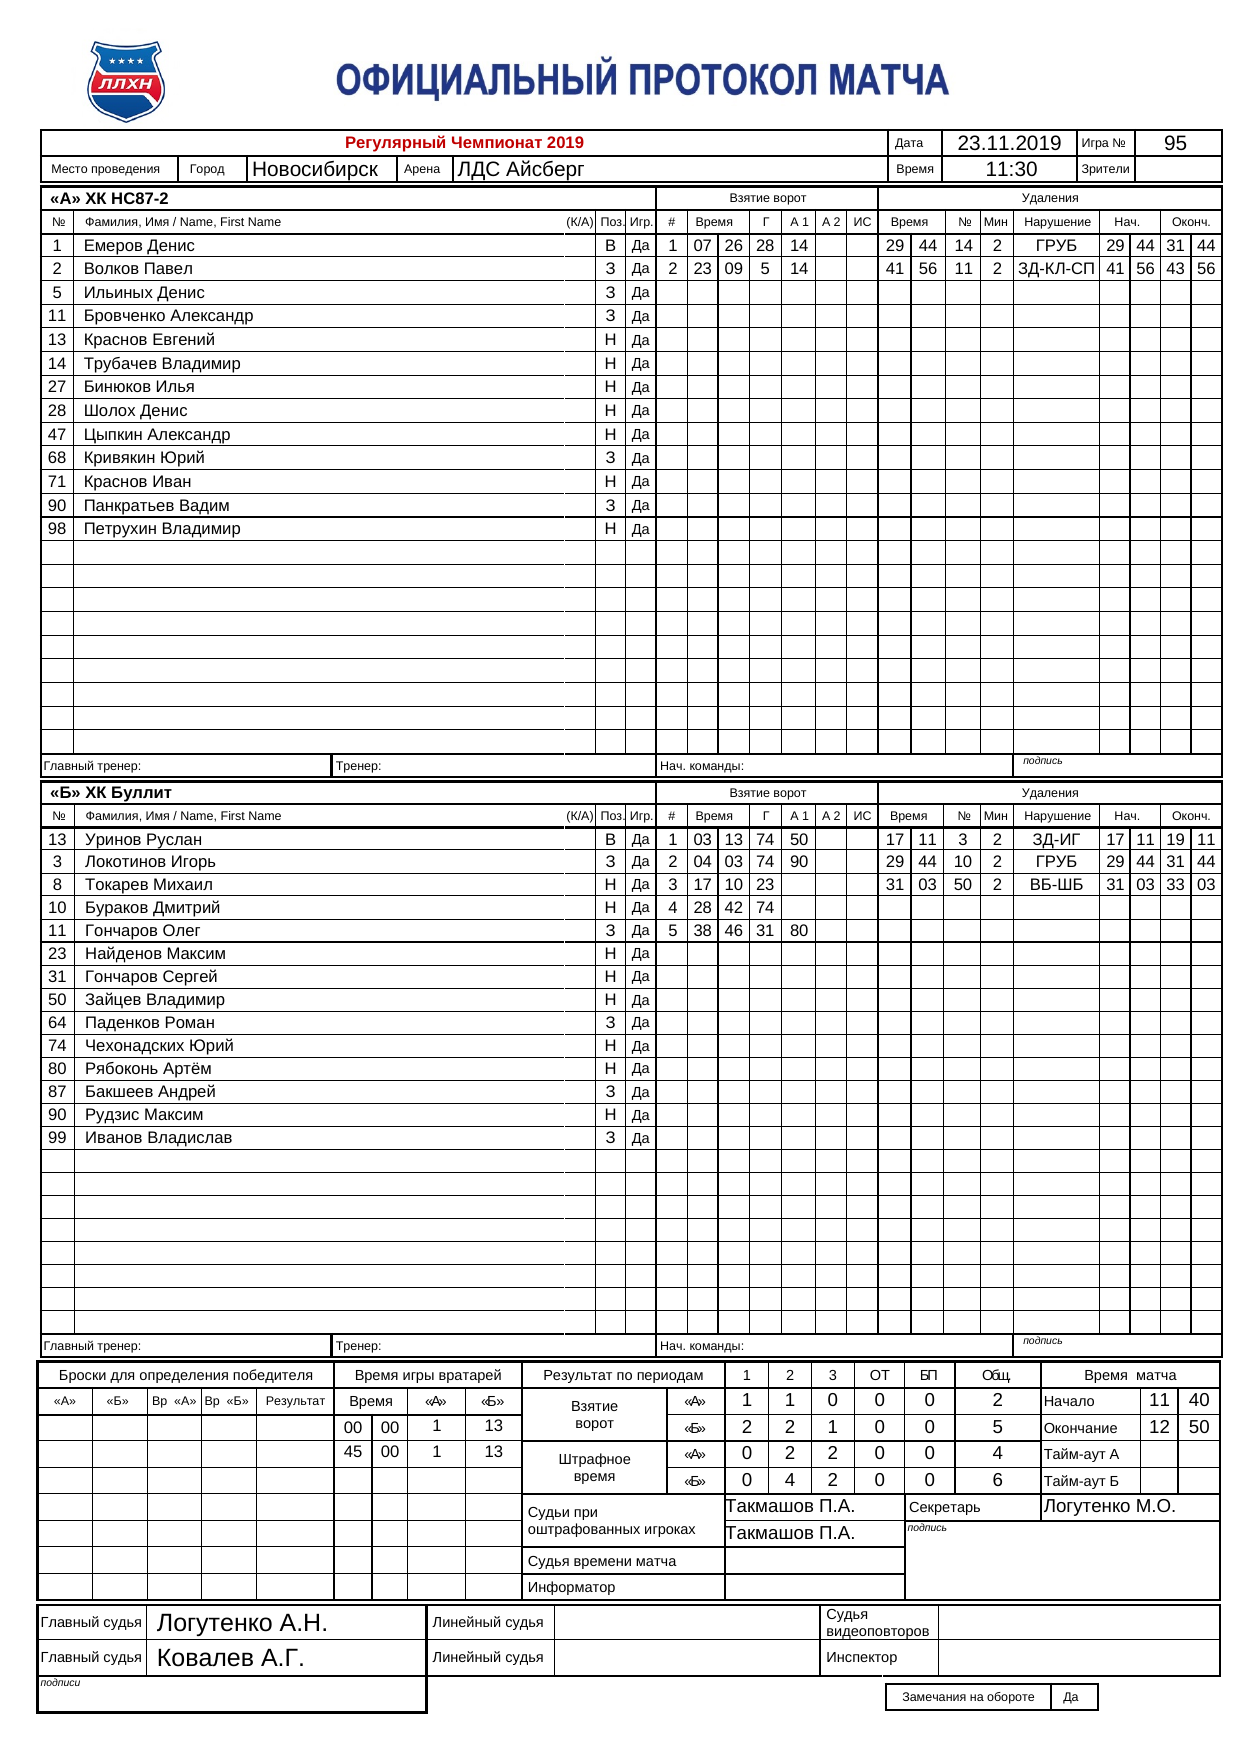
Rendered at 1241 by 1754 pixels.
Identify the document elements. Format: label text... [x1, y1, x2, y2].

table_cell 09 [719, 257, 749, 280]
table_cell [1014, 943, 1099, 964]
table_cell [688, 707, 717, 729]
table_cell [1161, 989, 1190, 1011]
table_cell [1161, 896, 1190, 918]
table_cell [596, 730, 625, 753]
table_cell [912, 1196, 943, 1218]
table_cell [1131, 966, 1160, 987]
table_cell [1192, 896, 1221, 918]
table_cell [1100, 659, 1129, 682]
table_cell [750, 1058, 781, 1079]
table_cell 03 [688, 829, 717, 849]
table_cell [816, 966, 846, 987]
table_cell [847, 636, 877, 658]
table_cell [42, 1242, 74, 1264]
table_cell [879, 305, 910, 327]
table_cell [750, 281, 781, 303]
table_cell [657, 1219, 687, 1241]
table_cell [847, 1035, 877, 1057]
table_cell Да [626, 305, 655, 327]
table_cell 41 [879, 257, 910, 280]
table_cell [981, 966, 1013, 987]
table_cell [555, 1640, 819, 1675]
table_cell 29 [1100, 850, 1129, 872]
table_cell [1192, 541, 1221, 564]
table_cell [1100, 943, 1129, 964]
table_cell [816, 1104, 846, 1126]
table_cell [1100, 565, 1129, 587]
table_cell [657, 588, 687, 611]
table_cell [879, 920, 910, 941]
table_cell 11 [42, 305, 73, 327]
table_cell [879, 1081, 910, 1103]
table_cell [981, 1173, 1013, 1195]
table_cell [719, 659, 749, 682]
table_cell Н [596, 874, 625, 895]
table_cell 74 [750, 850, 781, 872]
table_cell № [944, 805, 980, 826]
table_cell [782, 376, 815, 398]
table_cell Да [626, 896, 655, 918]
table_cell [944, 1104, 980, 1126]
table_cell 11:30 [943, 157, 1076, 181]
table_cell [596, 588, 625, 611]
table_cell [688, 989, 717, 1011]
table_cell [912, 989, 943, 1011]
table_cell [1131, 1150, 1160, 1172]
table_cell [1192, 1173, 1221, 1195]
table_cell [74, 683, 564, 706]
table_cell [847, 829, 877, 849]
table_cell [912, 399, 945, 422]
table_cell [1192, 1196, 1221, 1218]
table_cell 14 [782, 235, 815, 256]
table_cell [373, 1468, 407, 1493]
table_cell Да [626, 874, 655, 895]
table_cell [750, 683, 781, 706]
table_cell [816, 588, 846, 611]
table_cell [816, 829, 846, 849]
table_cell 11 [1131, 829, 1160, 849]
table_cell [1014, 1035, 1099, 1057]
table_cell [565, 1081, 595, 1103]
table_cell З [596, 494, 625, 516]
table_cell [912, 966, 943, 987]
table_cell [816, 494, 846, 516]
table_cell 4 [769, 1468, 811, 1493]
table_cell [1100, 1104, 1129, 1126]
table_cell Бураков Дмитрий [75, 896, 564, 918]
table_cell [688, 281, 717, 303]
table_header Да [1052, 1685, 1097, 1709]
table_cell 44 [1131, 235, 1160, 256]
table_cell [750, 1288, 781, 1310]
table_cell [946, 565, 980, 587]
table_cell Гончаров Сергей [75, 966, 564, 987]
table_cell 19 [1161, 829, 1190, 849]
table_cell [688, 1012, 717, 1033]
table_cell [1014, 636, 1099, 658]
table_cell [1131, 612, 1160, 634]
table_cell [657, 943, 687, 964]
table_cell [596, 1219, 625, 1241]
table_cell [657, 1242, 687, 1264]
table_cell [626, 1311, 655, 1333]
table_cell [565, 989, 595, 1011]
table_cell «А» [39, 1389, 92, 1413]
table_cell [750, 352, 781, 374]
table_cell [148, 1416, 201, 1440]
table_cell [816, 989, 846, 1011]
table_cell [1014, 1311, 1099, 1333]
table_cell [1100, 1219, 1129, 1241]
table_cell [1192, 612, 1221, 634]
table_cell (К/А) [565, 805, 595, 826]
table_cell [944, 966, 980, 987]
table_cell [93, 1416, 147, 1440]
table_cell [1131, 1012, 1160, 1033]
table_cell [944, 1081, 980, 1103]
table_cell Да [626, 1012, 655, 1033]
table_cell [148, 1441, 201, 1467]
table_cell [1100, 1265, 1129, 1287]
table_cell [944, 1012, 980, 1033]
table_cell Волков Павел [74, 257, 564, 280]
table_cell 0 [855, 1468, 904, 1493]
table_cell [93, 1547, 147, 1573]
table_cell [782, 1219, 815, 1241]
table_cell 44 [1131, 850, 1160, 872]
table_cell [565, 376, 595, 398]
table_cell [565, 874, 595, 895]
table_cell [946, 518, 980, 540]
table_cell [688, 636, 717, 658]
table_cell [335, 1574, 371, 1599]
table_cell [1131, 1081, 1160, 1103]
table_cell Поз. [596, 211, 625, 233]
table_cell [626, 707, 655, 729]
table_cell [657, 541, 687, 564]
table_cell [816, 730, 846, 753]
table_cell [565, 281, 595, 303]
table_cell Время [688, 211, 749, 233]
table_cell [1161, 1058, 1190, 1079]
table_cell [626, 1150, 655, 1172]
table_cell Время [879, 211, 945, 233]
table_cell [1192, 920, 1221, 941]
table_cell [1014, 446, 1099, 469]
table_cell [1100, 399, 1129, 422]
table_cell 04 [688, 850, 717, 872]
table_cell 03 [1131, 874, 1160, 895]
table_cell «Б» [668, 1468, 724, 1493]
table_cell [912, 1173, 943, 1195]
table_cell [1161, 1035, 1190, 1057]
table_cell [688, 1219, 717, 1241]
table_cell 10 [719, 874, 749, 895]
table_cell 0 [905, 1389, 954, 1413]
table_cell 1 [812, 1415, 854, 1440]
table_cell [1014, 305, 1099, 327]
table_cell [565, 943, 595, 964]
table_cell Паденков Роман [75, 1012, 564, 1033]
table_cell [782, 1104, 815, 1126]
table_cell [1014, 494, 1099, 516]
table_cell 2 [981, 235, 1013, 256]
table_cell [565, 1127, 595, 1149]
table_cell 14 [946, 235, 980, 256]
table_cell 0 [855, 1442, 904, 1467]
table_cell Да [626, 399, 655, 422]
table_cell [816, 257, 846, 280]
table_cell Да [626, 352, 655, 374]
table_cell [565, 707, 595, 729]
table_cell [782, 565, 815, 587]
table_cell [657, 966, 687, 987]
table_cell [719, 470, 749, 493]
table_cell [816, 1219, 846, 1241]
table_cell [1100, 494, 1129, 516]
table_cell [565, 1288, 595, 1310]
table_cell [1100, 612, 1129, 634]
table_cell [782, 636, 815, 658]
table_cell Фамилия, Имя / Name, First Name [74, 211, 565, 233]
table_cell [912, 305, 945, 327]
table_cell [944, 1242, 980, 1264]
table_cell [1192, 966, 1221, 987]
table_cell [1131, 470, 1160, 493]
table_cell [946, 494, 980, 516]
table_cell [981, 1311, 1013, 1333]
table_cell [782, 896, 815, 918]
table_cell [946, 399, 980, 422]
table_cell [148, 1494, 201, 1520]
table_cell 29 [879, 235, 910, 256]
table_cell [1014, 352, 1099, 374]
table_cell Результат [257, 1389, 333, 1413]
table_cell [981, 612, 1013, 634]
table_cell [596, 1196, 625, 1218]
table_cell [565, 235, 595, 256]
table_cell [879, 352, 910, 374]
table_cell [1131, 1196, 1160, 1218]
table_cell [1131, 1058, 1160, 1079]
table_cell [42, 1311, 74, 1333]
table_cell [39, 1416, 92, 1440]
table_cell [912, 896, 943, 918]
table_cell [816, 1035, 846, 1057]
table_cell [879, 423, 910, 445]
table_cell 13 [42, 328, 73, 351]
table_cell [257, 1574, 333, 1599]
table_cell 31 [879, 874, 910, 895]
table_cell [981, 730, 1013, 753]
table_cell Место проведения [42, 157, 177, 181]
table_cell [39, 1574, 92, 1599]
table_cell Кривякин Юрий [74, 446, 564, 469]
table_cell [879, 588, 910, 611]
table_cell Время [889, 157, 941, 181]
table_cell [912, 494, 945, 516]
table_cell [466, 1494, 521, 1520]
table_cell [688, 1150, 717, 1172]
table_cell Арена [398, 157, 452, 181]
table_cell [1192, 636, 1221, 658]
table_cell 43 [1161, 257, 1190, 280]
table_cell Н [596, 518, 625, 540]
table_cell [1161, 707, 1190, 729]
table_cell [1131, 1104, 1160, 1126]
table_cell 1 [726, 1389, 768, 1413]
table_cell [626, 1219, 655, 1241]
table_cell [1192, 352, 1221, 374]
table_cell [1161, 683, 1190, 706]
table_cell [879, 1104, 910, 1126]
table_cell 11 [1192, 829, 1221, 849]
table_cell 23 [688, 257, 717, 280]
table_cell [981, 1104, 1013, 1126]
table_cell Краснов Евгений [74, 328, 564, 351]
table_cell [847, 1012, 877, 1033]
table_cell [912, 636, 945, 658]
table_cell [944, 896, 980, 918]
table_cell Цыпкин Александр [74, 423, 564, 445]
table_cell [816, 612, 846, 634]
table_cell [946, 659, 980, 682]
table_cell [912, 518, 945, 540]
table_cell [657, 612, 687, 634]
table_cell [565, 612, 595, 634]
table_cell [39, 1441, 92, 1467]
table_cell [750, 399, 781, 422]
table_cell [719, 541, 749, 564]
table_cell [466, 1574, 521, 1599]
table_cell [1131, 518, 1160, 540]
table_cell [565, 1265, 595, 1287]
table_cell [1161, 376, 1190, 398]
table_cell [596, 683, 625, 706]
table_cell [879, 1265, 910, 1287]
table_cell № [946, 211, 980, 233]
table_cell 28 [750, 235, 781, 256]
table_cell [847, 446, 877, 469]
table_cell [719, 328, 749, 351]
table_cell [847, 730, 877, 753]
table_cell [1192, 1150, 1221, 1172]
table_cell [565, 1173, 595, 1195]
table_cell [1014, 518, 1099, 540]
table_cell [750, 328, 781, 351]
table_cell [565, 636, 595, 658]
table_cell «Б» [93, 1389, 147, 1413]
table_cell [750, 565, 781, 587]
table_cell 2 [726, 1415, 768, 1440]
table_cell Нач. команды: [657, 755, 1012, 776]
table_cell [944, 943, 980, 964]
table_cell [1100, 1035, 1129, 1057]
table_cell [657, 1104, 687, 1126]
table_cell [148, 1521, 201, 1546]
table_cell Судья видеоповторов [821, 1606, 938, 1639]
table_cell [596, 612, 625, 634]
table_cell [946, 328, 980, 351]
table_cell [946, 305, 980, 327]
table_cell [1192, 730, 1221, 753]
table_cell [565, 896, 595, 918]
table_cell [1099, 1682, 1220, 1711]
table_cell [75, 1173, 564, 1195]
table_cell 99 [42, 1127, 74, 1149]
table_cell [626, 683, 655, 706]
table_cell 1 [657, 829, 687, 849]
table_cell [565, 1219, 595, 1241]
table_header 2 [769, 1363, 811, 1387]
table_cell [782, 683, 815, 706]
table_cell В [596, 829, 625, 849]
table_cell [719, 518, 749, 540]
table_cell [750, 1104, 781, 1126]
table_cell 38 [688, 920, 717, 941]
table_cell [688, 1242, 717, 1264]
table_cell [912, 470, 945, 493]
table_cell [565, 565, 595, 587]
table_cell 2 [657, 257, 687, 280]
table_cell [939, 1606, 1219, 1639]
table_cell [657, 1150, 687, 1172]
table_cell [782, 588, 815, 611]
table_cell Вр «Б» [202, 1389, 256, 1413]
table_cell [1131, 683, 1160, 706]
table_cell [1192, 328, 1221, 351]
table_cell [1131, 1219, 1160, 1241]
table_cell [74, 659, 564, 682]
table_cell [75, 1196, 564, 1218]
table_cell [981, 423, 1013, 445]
table_cell [596, 1288, 625, 1310]
table_cell 56 [1192, 257, 1221, 280]
table_cell [596, 1265, 625, 1287]
table_cell Тренер: [333, 1335, 655, 1356]
table_cell 2 [981, 850, 1013, 872]
table_cell [719, 281, 749, 303]
table_cell [847, 1219, 877, 1241]
table_cell [1131, 943, 1160, 964]
table_cell [93, 1441, 147, 1467]
table_cell 1 [42, 235, 73, 256]
table_cell [847, 920, 877, 941]
table_cell [750, 1219, 781, 1241]
table_cell 03 [719, 850, 749, 872]
table_cell [75, 1150, 564, 1172]
table_cell [1131, 636, 1160, 658]
table_header 23.11.2019 [943, 131, 1076, 155]
table_cell [1192, 1242, 1221, 1264]
table_cell 87 [42, 1081, 74, 1103]
table_cell [1161, 612, 1190, 634]
table_cell Главный судья [39, 1606, 146, 1639]
table_cell 00 [373, 1416, 407, 1440]
table_cell ГРУБ [1014, 850, 1099, 872]
table_cell [202, 1574, 256, 1599]
table_cell [1014, 588, 1099, 611]
table_cell Н [596, 470, 625, 493]
table_cell [981, 494, 1013, 516]
table_cell [750, 1265, 781, 1287]
table_cell [657, 376, 687, 398]
table_cell [719, 376, 749, 398]
table_cell [782, 1058, 815, 1079]
table_cell [1161, 281, 1190, 303]
table_cell [782, 494, 815, 516]
table_cell [626, 588, 655, 611]
table_cell 74 [42, 1035, 74, 1057]
table_cell [1131, 565, 1160, 587]
table_cell [148, 1574, 201, 1599]
table_cell [1161, 966, 1190, 987]
table_cell [912, 943, 943, 964]
table_cell [565, 1196, 595, 1218]
table_cell Судьи при оштрафованных игроках [523, 1495, 724, 1546]
table_cell [1014, 920, 1099, 941]
table_cell Город [179, 157, 246, 181]
table_cell Логутенко М.О. [1042, 1495, 1219, 1520]
table_cell Да [626, 943, 655, 964]
table_cell [816, 1311, 846, 1333]
table_cell [657, 399, 687, 422]
table_cell [596, 659, 625, 682]
table_cell [879, 470, 910, 493]
table_cell [1100, 920, 1129, 941]
table_cell [946, 683, 980, 706]
table_cell [688, 565, 717, 587]
table_cell [981, 896, 1013, 918]
table_cell [782, 1288, 815, 1310]
table_header Удаления [879, 783, 1221, 803]
table_cell [1014, 1265, 1099, 1287]
table_cell [782, 707, 815, 729]
table_cell [42, 1265, 74, 1287]
table_cell [688, 683, 717, 706]
table_cell [688, 376, 717, 398]
table_cell [688, 328, 717, 351]
table_cell [688, 518, 717, 540]
table_cell [42, 565, 73, 587]
table_cell [74, 612, 564, 634]
table_cell [1161, 1012, 1190, 1033]
table_cell [981, 446, 1013, 469]
table_cell [750, 1173, 781, 1195]
table_cell [565, 1012, 595, 1033]
table_header Замечания на обороте [887, 1685, 1050, 1709]
table_cell [981, 1150, 1013, 1172]
table_cell Да [626, 829, 655, 849]
table_cell 0 [726, 1468, 768, 1493]
table_cell [782, 1311, 815, 1333]
table_cell 98 [42, 518, 73, 540]
table_cell 5 [750, 257, 781, 280]
table_cell [981, 659, 1013, 682]
table_cell [1161, 1288, 1190, 1310]
table_cell [1131, 399, 1160, 422]
table_cell Н [596, 966, 625, 987]
table_cell [816, 352, 846, 374]
table_cell Да [626, 376, 655, 398]
table_cell [257, 1441, 333, 1467]
table_cell [1161, 730, 1190, 753]
table_cell 23 [750, 874, 781, 895]
table_cell [1131, 588, 1160, 611]
table_cell [1192, 943, 1221, 964]
table_cell [565, 1035, 595, 1057]
table_cell 31 [750, 920, 781, 941]
table_cell [912, 1081, 943, 1103]
table_cell [847, 612, 877, 634]
table_cell [565, 1104, 595, 1126]
table_cell Найденов Максим [75, 943, 564, 964]
table_cell [1014, 1127, 1099, 1149]
table_cell [1100, 1242, 1129, 1264]
table_cell 40 [1179, 1389, 1219, 1413]
table_cell [565, 829, 595, 849]
table_cell [847, 565, 877, 587]
table_cell 13 [42, 829, 74, 849]
table_cell № [42, 211, 73, 233]
table_cell Нач. [1100, 805, 1160, 826]
table_cell [1100, 1012, 1129, 1033]
table_cell подпись [1014, 755, 1221, 776]
table_cell [626, 1265, 655, 1287]
table_cell 2 [981, 829, 1013, 849]
table_cell ВБ-ШБ [1014, 874, 1099, 895]
table_cell [373, 1574, 407, 1599]
table_cell [1100, 1173, 1129, 1195]
table_cell [202, 1416, 256, 1440]
table_cell подпись [906, 1522, 1219, 1599]
table_cell [657, 281, 687, 303]
table_cell [912, 423, 945, 445]
table_cell [1192, 376, 1221, 398]
table_cell [1014, 707, 1099, 729]
table_cell [782, 281, 815, 303]
table_cell 03 [1192, 874, 1221, 895]
table_cell 1 [657, 235, 687, 256]
table_cell [879, 399, 910, 422]
table_cell [816, 659, 846, 682]
table_cell Да [626, 1127, 655, 1149]
table_cell [912, 659, 945, 682]
table_cell 64 [42, 1012, 74, 1033]
table_cell [782, 1265, 815, 1287]
table_cell [1161, 1196, 1190, 1218]
table_header «Б» ХК Буллит [42, 783, 655, 803]
table_cell [688, 1288, 717, 1310]
table_cell З [596, 920, 625, 941]
table_cell [1161, 1127, 1190, 1149]
table_cell Начало [1042, 1389, 1140, 1413]
table_cell [879, 659, 910, 682]
table_cell [74, 730, 564, 753]
table_cell Тайм-аут Б [1042, 1468, 1140, 1493]
table_cell 26 [719, 235, 749, 256]
table_cell [42, 1150, 74, 1172]
table_cell [912, 1104, 943, 1126]
table_cell Тайм-аут А [1042, 1441, 1140, 1467]
table_cell [1192, 659, 1221, 682]
table_cell [847, 281, 877, 303]
table_cell [847, 328, 877, 351]
table_cell [816, 1058, 846, 1079]
table_cell № [42, 805, 74, 826]
table_cell [944, 1288, 980, 1310]
table_cell [816, 399, 846, 422]
table_cell [1192, 1035, 1221, 1057]
table_cell [847, 707, 877, 729]
table_cell [1100, 1196, 1129, 1218]
table_cell [466, 1468, 521, 1493]
table_cell [1100, 1058, 1129, 1079]
table_cell А 1 [782, 211, 815, 233]
table_cell [39, 1547, 92, 1573]
table_cell [202, 1468, 256, 1493]
table_cell [847, 541, 877, 564]
table_cell [626, 659, 655, 682]
table_cell 0 [905, 1442, 954, 1467]
table_header 1 [726, 1363, 768, 1387]
table_cell Окончание [1042, 1415, 1140, 1440]
table_cell [565, 683, 595, 706]
table_cell [657, 352, 687, 374]
table_cell [565, 588, 595, 611]
table_cell [981, 518, 1013, 540]
table_cell [946, 730, 980, 753]
table_header БП [905, 1363, 954, 1387]
table_cell [1131, 281, 1160, 303]
table_cell [1100, 423, 1129, 445]
table_header Взятие ворот [657, 783, 877, 803]
table_cell 11 [946, 257, 980, 280]
table_cell [750, 966, 781, 987]
table_cell [565, 1150, 595, 1172]
table_cell Панкратьев Вадим [74, 494, 564, 516]
table_cell [1100, 989, 1129, 1011]
table_cell Время [335, 1389, 407, 1413]
table_cell [816, 920, 846, 941]
table_cell [750, 989, 781, 1011]
table_cell [912, 1219, 943, 1241]
table_cell 29 [1100, 235, 1129, 256]
table_cell [750, 730, 781, 753]
table_cell [39, 1494, 92, 1520]
table_cell [335, 1468, 371, 1493]
table_cell А 1 [782, 805, 815, 826]
table_cell [1161, 1173, 1190, 1195]
table_cell [816, 1081, 846, 1103]
table_cell [782, 446, 815, 469]
table_cell [1161, 1104, 1190, 1126]
table_cell [782, 399, 815, 422]
table_cell [1161, 541, 1190, 564]
table_cell «Б» [668, 1415, 724, 1440]
table_cell 44 [1192, 850, 1221, 872]
table_cell [719, 1127, 749, 1149]
table_cell Н [596, 352, 625, 374]
table_cell [335, 1547, 371, 1573]
table_cell А 2 [816, 211, 846, 233]
table_cell [750, 541, 781, 564]
table_cell [626, 1173, 655, 1195]
table_cell [719, 423, 749, 445]
table_cell [750, 446, 781, 469]
table_cell [981, 1219, 1013, 1241]
table_cell [981, 943, 1013, 964]
table_cell [981, 1196, 1013, 1218]
table_cell [1014, 565, 1099, 587]
table_cell Вр «А» [148, 1389, 201, 1413]
table_cell [912, 1035, 943, 1057]
table_cell [981, 683, 1013, 706]
table_cell [847, 518, 877, 540]
table_cell 90 [42, 494, 73, 516]
table_cell Н [596, 1035, 625, 1057]
table_cell Н [596, 989, 625, 1011]
table_cell [879, 565, 910, 587]
table_cell [1100, 1311, 1129, 1333]
table_cell [879, 1242, 910, 1264]
table_cell Да [626, 494, 655, 516]
table_cell [981, 1058, 1013, 1079]
table_cell «А» [668, 1389, 724, 1413]
table_cell Н [596, 1058, 625, 1079]
table_header Общ. [956, 1363, 1040, 1387]
table_cell [719, 1196, 749, 1218]
table_cell Чехонадских Юрий [75, 1035, 564, 1057]
table_cell [657, 1081, 687, 1103]
table_cell [688, 1127, 717, 1149]
table_cell [816, 874, 846, 895]
table_cell [750, 494, 781, 516]
table_cell [565, 470, 595, 493]
table_cell [816, 518, 846, 540]
table_cell [657, 305, 687, 327]
table_cell [719, 730, 749, 753]
table_cell Токарев Михаил [75, 874, 564, 895]
table_cell [879, 730, 910, 753]
table_cell [657, 683, 687, 706]
table_cell [688, 1196, 717, 1218]
table_cell [202, 1441, 256, 1467]
table_cell [74, 588, 564, 611]
table_cell [782, 966, 815, 987]
table_cell [428, 1677, 882, 1711]
table_cell [782, 518, 815, 540]
table_cell [1141, 1468, 1177, 1493]
table_cell [1192, 683, 1221, 706]
table_cell «Б » [466, 1389, 521, 1413]
table_cell 44 [1192, 235, 1221, 256]
table_cell 31 [42, 966, 74, 987]
table_cell Взятие ворот [523, 1389, 666, 1440]
table_cell [782, 943, 815, 964]
table_cell Новосибирск [248, 157, 396, 181]
table_cell [879, 1196, 910, 1218]
table_cell Информатор [523, 1575, 724, 1599]
table_cell 11 [912, 829, 943, 849]
table_cell [847, 1196, 877, 1218]
table_cell [782, 305, 815, 327]
table_cell Мин [981, 211, 1013, 233]
table_cell Зайцев Владимир [75, 989, 564, 1011]
table_cell [1192, 1265, 1221, 1287]
table_cell [946, 446, 980, 469]
table_cell [847, 423, 877, 445]
table_cell [912, 683, 945, 706]
table_cell [847, 659, 877, 682]
table_cell Да [626, 257, 655, 280]
table_cell [847, 1265, 877, 1287]
table_cell [688, 966, 717, 987]
table_cell [42, 1288, 74, 1310]
table_cell [1014, 1104, 1099, 1126]
table_cell [719, 966, 749, 987]
table_cell [879, 1150, 910, 1172]
table_cell [74, 707, 564, 729]
table_cell [944, 1058, 980, 1079]
table_cell [719, 446, 749, 469]
table_cell З [596, 1012, 625, 1033]
table_cell [847, 235, 877, 256]
table_cell [565, 730, 595, 753]
table_cell подпись [1014, 1335, 1221, 1356]
table_cell Тренер: [333, 755, 655, 776]
table_cell [912, 541, 945, 564]
table_cell Гончаров Олег [75, 920, 564, 941]
table_cell [816, 328, 846, 351]
table_cell [42, 1196, 74, 1218]
table_cell 31 [1161, 235, 1190, 256]
table_cell [42, 636, 73, 658]
table_cell [719, 1242, 749, 1264]
table_cell [1161, 920, 1190, 941]
table_cell [816, 1265, 846, 1287]
table_cell [981, 1035, 1013, 1057]
table_cell [847, 1173, 877, 1195]
table_cell Инспектор [821, 1640, 938, 1675]
table_cell [944, 1173, 980, 1195]
table_cell [257, 1494, 333, 1520]
table_header 95 [1136, 131, 1221, 155]
table_cell [1192, 1012, 1221, 1033]
table_cell [596, 1150, 625, 1172]
table_cell [782, 541, 815, 564]
table_cell [719, 352, 749, 374]
table_cell [1131, 989, 1160, 1011]
table_cell [1100, 281, 1129, 303]
table_cell [1014, 1173, 1099, 1195]
table_cell [1100, 1081, 1129, 1103]
table_cell [1014, 1150, 1099, 1172]
table_cell [750, 1242, 781, 1264]
table_cell [879, 328, 910, 351]
table_cell [981, 281, 1013, 303]
table_cell 50 [1179, 1415, 1219, 1440]
table_cell [816, 1242, 846, 1264]
table_cell Нач. команды: [657, 1335, 1012, 1356]
table_cell [1100, 1127, 1129, 1149]
table_cell [944, 920, 980, 941]
table_cell [688, 730, 717, 753]
table_cell [750, 1035, 781, 1057]
table_cell [912, 565, 945, 587]
table_cell [408, 1521, 465, 1546]
table_cell [1014, 399, 1099, 422]
table_cell [1014, 470, 1099, 493]
table_cell [1014, 1012, 1099, 1033]
table_cell 2 [812, 1442, 854, 1467]
table_cell [1014, 612, 1099, 634]
table_cell Зрители [1078, 157, 1134, 181]
table_cell [879, 1288, 910, 1310]
table_cell 2 [956, 1389, 1040, 1413]
table_cell [750, 1127, 781, 1149]
table_cell [75, 1219, 564, 1241]
table_cell [1100, 518, 1129, 540]
table_cell [981, 541, 1013, 564]
table_cell [1014, 376, 1099, 398]
table_cell [782, 1012, 815, 1033]
table_cell [657, 659, 687, 682]
table_cell [148, 1547, 201, 1573]
table_cell [657, 1127, 687, 1149]
table_cell [816, 565, 846, 587]
table_cell [688, 1311, 717, 1333]
table_cell [726, 1548, 904, 1573]
table_cell [944, 1127, 980, 1149]
table_cell [750, 1150, 781, 1172]
table_cell [408, 1494, 465, 1520]
table_cell Да [626, 920, 655, 941]
table_cell [816, 1127, 846, 1149]
table_cell [879, 896, 910, 918]
table_cell 74 [750, 896, 781, 918]
table_cell [1014, 541, 1099, 564]
table_cell [1131, 1173, 1160, 1195]
table_cell Такмашов П.А. [726, 1521, 904, 1546]
table_cell [912, 1150, 943, 1172]
table_cell 74 [750, 829, 781, 849]
table_cell [565, 966, 595, 987]
table_cell [750, 707, 781, 729]
table_cell [782, 352, 815, 374]
table_cell 17 [688, 874, 717, 895]
table_cell [847, 1288, 877, 1310]
table_cell [657, 1311, 687, 1333]
table_cell 2 [42, 257, 73, 280]
table_cell [1014, 1288, 1099, 1310]
table_cell [565, 446, 595, 469]
table_cell [688, 470, 717, 493]
table_cell [719, 1288, 749, 1310]
table_cell [1100, 328, 1129, 351]
table_cell 14 [782, 257, 815, 280]
table_cell «А» [668, 1442, 724, 1467]
table_cell 1 [408, 1441, 465, 1467]
table_cell З [596, 850, 625, 872]
table_cell Да [626, 1104, 655, 1126]
table_cell [981, 1012, 1013, 1033]
table_cell [1014, 423, 1099, 445]
table_cell [565, 518, 595, 540]
table_cell [42, 707, 73, 729]
table_cell [1179, 1468, 1219, 1493]
table_cell 42 [719, 896, 749, 918]
table_cell [657, 1265, 687, 1287]
table_cell [750, 636, 781, 658]
table_cell [816, 541, 846, 564]
table_cell [1014, 896, 1099, 918]
table_cell [657, 446, 687, 469]
table_cell [657, 470, 687, 493]
table_cell [1131, 730, 1160, 753]
table_cell [1100, 352, 1129, 374]
table_cell Уринов Руслан [75, 829, 564, 849]
table_cell 2 [981, 257, 1013, 280]
table_header Результат по периодам [523, 1363, 724, 1387]
table_cell [1161, 518, 1190, 540]
table_cell [879, 1127, 910, 1149]
table_cell [565, 659, 595, 682]
table_cell [719, 1219, 749, 1241]
table_cell [1100, 588, 1129, 611]
table_cell [657, 989, 687, 1011]
table_cell [657, 1012, 687, 1033]
table_cell [42, 588, 73, 611]
table_cell [1179, 1441, 1219, 1467]
table_cell Главный тренер: [42, 1335, 330, 1356]
table_cell Да [626, 470, 655, 493]
table_cell [42, 541, 73, 564]
table_cell 3 [657, 874, 687, 895]
table_cell [626, 1196, 655, 1218]
table_cell 2 [769, 1442, 811, 1467]
table_cell Н [596, 376, 625, 398]
table_cell 68 [42, 446, 73, 469]
table_cell Штрафное время [523, 1442, 666, 1493]
table_cell [565, 1242, 595, 1264]
table_cell [1192, 518, 1221, 540]
table_cell [782, 1127, 815, 1149]
table_cell [1014, 659, 1099, 682]
table_cell Рудзис Максим [75, 1104, 564, 1126]
table_cell [719, 494, 749, 516]
table_cell [1131, 305, 1160, 327]
table_cell [1014, 1242, 1099, 1264]
table_cell Бинюков Илья [74, 376, 564, 398]
table_cell [981, 707, 1013, 729]
table_cell ИС [847, 805, 877, 826]
table_cell [1192, 494, 1221, 516]
table_cell 1 [769, 1389, 811, 1413]
table_cell Бакшеев Андрей [75, 1081, 564, 1103]
table_cell [93, 1468, 147, 1493]
table_cell [1192, 1058, 1221, 1079]
table_cell [1192, 707, 1221, 729]
table_cell [1100, 683, 1129, 706]
table_cell [847, 943, 877, 964]
table_cell Г [750, 805, 781, 826]
table_cell [596, 541, 625, 564]
table_cell [596, 565, 625, 587]
table_cell 0 [905, 1468, 954, 1493]
table_cell [1014, 328, 1099, 351]
table_cell Линейный судья [428, 1606, 554, 1639]
table_cell [1161, 399, 1190, 422]
table_cell [816, 896, 846, 918]
table_cell [946, 423, 980, 445]
table_cell 3 [42, 850, 74, 872]
table_cell [946, 588, 980, 611]
table_cell [981, 352, 1013, 374]
table_cell [782, 612, 815, 634]
table_cell [847, 966, 877, 987]
table_cell 56 [1131, 257, 1160, 280]
table_cell [782, 470, 815, 493]
table_cell 2 [812, 1468, 854, 1493]
table_cell [816, 470, 846, 493]
table_cell 31 [1100, 874, 1129, 895]
table_cell [750, 943, 781, 964]
table_cell [565, 328, 595, 351]
table_cell [1161, 352, 1190, 374]
table_cell [719, 1012, 749, 1033]
table_cell [719, 1173, 749, 1195]
table_cell [847, 470, 877, 493]
table_cell [657, 636, 687, 658]
table_cell 71 [42, 470, 73, 493]
table_cell [688, 1058, 717, 1079]
table_cell [75, 1265, 564, 1287]
table_cell [719, 1058, 749, 1079]
table_cell [879, 1035, 910, 1057]
table_cell [750, 1081, 781, 1103]
table_cell 00 [373, 1441, 407, 1467]
table_cell [1192, 305, 1221, 327]
table_cell [626, 636, 655, 658]
table_cell [466, 1547, 521, 1573]
table_cell # [657, 211, 687, 233]
table_cell Оконч. [1161, 805, 1221, 826]
table_cell [944, 1035, 980, 1057]
table_cell Время [879, 805, 943, 826]
table_cell Игр. [626, 211, 655, 233]
table_cell [981, 565, 1013, 587]
table_cell [335, 1521, 371, 1546]
table_cell Фамилия, Имя / Name, First Name [75, 805, 565, 826]
table_cell [946, 470, 980, 493]
table_cell [912, 707, 945, 729]
table_cell [847, 494, 877, 516]
table_cell [688, 1035, 717, 1057]
table_cell [565, 920, 595, 941]
table_cell [719, 707, 749, 729]
table_cell [1131, 328, 1160, 351]
table_cell 2 [769, 1415, 811, 1440]
table_cell [1192, 1311, 1221, 1333]
table_cell З [596, 257, 625, 280]
table_cell [981, 328, 1013, 351]
table_cell [816, 1012, 846, 1033]
table_cell 44 [912, 235, 945, 256]
table_cell 31 [1161, 850, 1190, 872]
table_cell [1161, 1219, 1190, 1241]
table_cell [1014, 730, 1099, 753]
table_cell [939, 1640, 1219, 1675]
table_cell [944, 1311, 980, 1333]
table_cell [847, 376, 877, 398]
table_header Время игры вратарей [335, 1363, 521, 1387]
table_cell [1131, 376, 1160, 398]
table_cell [596, 636, 625, 658]
table_cell Шолох Денис [74, 399, 564, 422]
table_cell [946, 376, 980, 398]
table_cell [1131, 494, 1160, 516]
table_cell [1100, 541, 1129, 564]
table_cell [596, 1242, 625, 1264]
table_cell [1131, 423, 1160, 445]
table_cell Да [626, 446, 655, 469]
table_cell 10 [944, 850, 980, 872]
table_cell 11 [42, 920, 74, 941]
table_cell Н [596, 399, 625, 422]
table_cell [1014, 989, 1099, 1011]
table_cell [1131, 896, 1160, 918]
table_cell Емеров Денис [74, 235, 564, 256]
table_cell [879, 989, 910, 1011]
table_cell [879, 1058, 910, 1079]
table_cell [688, 1104, 717, 1126]
table_cell 13 [466, 1416, 521, 1440]
table_cell [1161, 423, 1190, 445]
table_cell 2 [981, 874, 1013, 895]
table_cell [1100, 446, 1129, 469]
table_cell [981, 470, 1013, 493]
table_cell [912, 1242, 943, 1264]
table_cell [688, 352, 717, 374]
table_cell [750, 1012, 781, 1033]
table_cell [1131, 659, 1160, 682]
table_cell [565, 541, 595, 564]
table_cell [1161, 565, 1190, 587]
table_cell 17 [1100, 829, 1129, 849]
table_header Игра № [1078, 131, 1134, 155]
table_cell [1161, 1081, 1190, 1103]
table_cell [1014, 1081, 1099, 1103]
table_cell [1100, 966, 1129, 987]
table_cell [1192, 1104, 1221, 1126]
table_cell Да [626, 1058, 655, 1079]
table_cell [847, 1127, 877, 1149]
table_cell [1131, 1288, 1160, 1310]
table_cell [912, 328, 945, 351]
table_cell [657, 518, 687, 540]
table_cell 5 [956, 1415, 1040, 1440]
table_cell [981, 1288, 1013, 1310]
table_cell [688, 541, 717, 564]
table_cell [782, 328, 815, 351]
table_cell [39, 1521, 92, 1546]
table_cell 23 [42, 943, 74, 964]
table_cell [981, 376, 1013, 398]
table_cell [1131, 1127, 1160, 1149]
table_cell [847, 1104, 877, 1126]
table_cell [688, 1173, 717, 1195]
table_cell 5 [42, 281, 73, 303]
table_cell [719, 989, 749, 1011]
table_cell [719, 1081, 749, 1103]
table_header Дата [889, 131, 941, 155]
table_cell [912, 376, 945, 398]
table_cell [782, 1196, 815, 1218]
table_cell [565, 305, 595, 327]
table_cell [847, 683, 877, 706]
table_cell [1136, 157, 1221, 181]
table_cell [782, 1081, 815, 1103]
table_cell [944, 989, 980, 1011]
table_cell 6 [956, 1468, 1040, 1493]
table_cell [719, 399, 749, 422]
table_header 3 [812, 1363, 854, 1387]
table_cell [847, 257, 877, 280]
table_cell 0 [855, 1415, 904, 1440]
table_cell Да [626, 989, 655, 1011]
table_cell Да [626, 328, 655, 351]
table_cell [1192, 470, 1221, 493]
table_cell [782, 423, 815, 445]
table_cell Ильиных Денис [74, 281, 564, 303]
table_cell [202, 1547, 256, 1573]
table_cell [816, 446, 846, 469]
table_cell [93, 1574, 147, 1599]
table_cell 13 [719, 829, 749, 849]
table_cell [1131, 1265, 1160, 1287]
table_header Броски для определения победителя [39, 1363, 333, 1387]
table_cell [879, 1311, 910, 1333]
table_cell 0 [905, 1415, 954, 1440]
table_cell [626, 612, 655, 634]
table_cell [879, 518, 910, 540]
table_cell [1161, 1311, 1190, 1333]
table_cell 28 [688, 896, 717, 918]
table_cell [39, 1468, 92, 1493]
table_cell [1100, 730, 1129, 753]
table_header Время матча [1042, 1363, 1219, 1387]
table_cell [912, 920, 943, 941]
table_cell [93, 1521, 147, 1546]
table_cell 46 [719, 920, 749, 941]
table_cell [1014, 683, 1099, 706]
table_cell [1192, 588, 1221, 611]
table_cell [42, 1173, 74, 1195]
table_cell [565, 1311, 595, 1333]
table_cell [719, 612, 749, 634]
table_cell [782, 1035, 815, 1057]
table_cell [946, 707, 980, 729]
table_cell [719, 943, 749, 964]
table_cell [202, 1494, 256, 1520]
table_cell Судья времени матча [523, 1548, 724, 1573]
table_cell В [596, 235, 625, 256]
table_cell [912, 352, 945, 374]
table_cell [596, 1173, 625, 1195]
table_cell [1192, 1081, 1221, 1103]
table_cell [1192, 565, 1221, 587]
table_cell [1014, 281, 1099, 303]
table_cell Главный судья [39, 1640, 146, 1675]
table_cell [750, 1311, 781, 1333]
table_cell [816, 235, 846, 256]
table_cell 29 [879, 850, 910, 872]
table_cell Г [750, 211, 781, 233]
table_cell [1161, 636, 1190, 658]
table_cell Секретарь [906, 1495, 1040, 1520]
table_cell Оконч. [1161, 211, 1221, 233]
table_cell [1161, 328, 1190, 351]
table_cell ГРУБ [1014, 235, 1099, 256]
table_cell Нарушение [1014, 805, 1099, 826]
table_cell 07 [688, 235, 717, 256]
table_cell 50 [944, 874, 980, 895]
table_cell [555, 1606, 819, 1639]
table_cell [74, 636, 564, 658]
table_cell [74, 565, 564, 587]
table_cell [944, 1219, 980, 1241]
table_cell [688, 494, 717, 516]
table_cell [565, 494, 595, 516]
table_cell [750, 470, 781, 493]
table_cell З [596, 305, 625, 327]
table_cell Да [626, 1081, 655, 1103]
table_cell [782, 1150, 815, 1172]
table_cell [750, 612, 781, 634]
table_cell Иванов Владислав [75, 1127, 564, 1149]
table_cell 0 [812, 1389, 854, 1413]
table_cell [42, 612, 73, 634]
table_cell [1192, 399, 1221, 422]
table_cell Да [626, 518, 655, 540]
table_cell Да [626, 1035, 655, 1057]
table_cell [944, 1265, 980, 1287]
table_cell [565, 423, 595, 445]
table_cell [847, 1311, 877, 1333]
table_cell [1161, 1150, 1190, 1172]
table_cell 10 [42, 896, 74, 918]
table_cell 2 [657, 850, 687, 872]
table_cell [657, 1035, 687, 1057]
table_cell Н [596, 896, 625, 918]
table_cell [847, 1058, 877, 1079]
table_cell [847, 352, 877, 374]
table_cell [912, 281, 945, 303]
picture [5, 28, 1179, 129]
table_cell [847, 305, 877, 327]
table_cell [1100, 896, 1129, 918]
table_cell Да [626, 235, 655, 256]
table_cell «А» [408, 1389, 465, 1413]
table_cell [1192, 1127, 1221, 1149]
table_cell 00 [335, 1416, 371, 1440]
table_cell [1100, 636, 1129, 658]
table_cell З [596, 1081, 625, 1103]
table_cell [847, 1081, 877, 1103]
table_cell [373, 1547, 407, 1573]
table_cell [879, 966, 910, 987]
table_cell [912, 1288, 943, 1310]
table_cell [847, 399, 877, 422]
table_cell [816, 281, 846, 303]
table_cell [816, 376, 846, 398]
table_cell Н [596, 423, 625, 445]
table_header ОТ [855, 1363, 904, 1387]
table_cell ИС [847, 211, 877, 233]
table_cell [565, 257, 595, 280]
table_cell Да [626, 850, 655, 872]
table_cell # [657, 805, 687, 826]
table_cell [816, 1150, 846, 1172]
table_cell [879, 612, 910, 634]
table_cell [981, 1081, 1013, 1103]
table_cell З [596, 446, 625, 469]
table_cell [1014, 1219, 1099, 1241]
table_cell [912, 1012, 943, 1033]
table_cell [596, 707, 625, 729]
table_cell [257, 1547, 333, 1573]
table_cell [719, 1265, 749, 1287]
table_cell [847, 1150, 877, 1172]
table_cell Бровченко Александр [74, 305, 564, 327]
table_cell [202, 1521, 256, 1546]
table_cell 4 [657, 896, 687, 918]
table_cell [816, 1196, 846, 1218]
table_cell [257, 1416, 333, 1440]
table_cell [879, 636, 910, 658]
table_cell [373, 1521, 407, 1546]
table_cell [750, 1196, 781, 1218]
table_cell 11 [1141, 1389, 1177, 1413]
table_cell [626, 541, 655, 564]
table_cell [1014, 1058, 1099, 1079]
table_cell [912, 446, 945, 469]
table_cell Краснов Иван [74, 470, 564, 493]
table_cell [1131, 446, 1160, 469]
table_cell [719, 1150, 749, 1172]
table_cell [719, 1104, 749, 1126]
table_cell Время [688, 805, 749, 826]
table_cell [657, 1196, 687, 1218]
table_cell [816, 636, 846, 658]
table_cell ЗД-ИГ [1014, 829, 1099, 849]
table_cell [816, 1288, 846, 1310]
table_cell [1131, 920, 1160, 941]
table_header Взятие ворот [657, 188, 877, 209]
table_cell Н [596, 328, 625, 351]
table_cell [148, 1468, 201, 1493]
table_cell [688, 399, 717, 422]
table_cell [912, 612, 945, 634]
table_cell Нарушение [1014, 211, 1099, 233]
table_cell [816, 683, 846, 706]
table_cell [42, 659, 73, 682]
table_cell [688, 659, 717, 682]
table_cell 80 [782, 920, 815, 941]
table_cell [883, 1677, 1220, 1681]
table_cell 14 [42, 352, 73, 374]
table_cell Такмашов П.А. [726, 1495, 904, 1520]
table_cell [816, 850, 846, 872]
table_cell Мин [981, 805, 1013, 826]
table_cell [879, 446, 910, 469]
table_header Регулярный Чемпионат 2019 [42, 131, 887, 155]
table_cell [879, 376, 910, 398]
table_cell [719, 1035, 749, 1057]
table_cell [657, 494, 687, 516]
table_cell [719, 636, 749, 658]
table_cell [688, 943, 717, 964]
table_cell [688, 588, 717, 611]
table_cell 45 [335, 1441, 371, 1467]
table_cell 80 [42, 1058, 74, 1079]
table_cell [750, 518, 781, 540]
table_cell Да [626, 966, 655, 987]
table_cell ЛДС Айсберг [454, 157, 887, 181]
table_cell [373, 1494, 407, 1520]
table_cell [981, 920, 1013, 941]
table_header Удаления [879, 188, 1221, 209]
table_cell [1100, 707, 1129, 729]
table_cell [782, 659, 815, 682]
table_cell [408, 1547, 465, 1573]
table_cell [657, 707, 687, 729]
table_cell [912, 1058, 943, 1079]
table_cell [879, 1219, 910, 1241]
table_cell [688, 446, 717, 469]
table_cell [847, 874, 877, 895]
table_cell Да [626, 281, 655, 303]
table_cell [981, 989, 1013, 1011]
table_cell [750, 376, 781, 398]
table_cell З [596, 281, 625, 303]
table_cell [847, 989, 877, 1011]
table_cell [626, 1242, 655, 1264]
table_cell [981, 1242, 1013, 1264]
table_cell 4 [956, 1442, 1040, 1467]
table_cell 3 [944, 829, 980, 849]
table_cell [1100, 470, 1129, 493]
table_cell [981, 636, 1013, 658]
table_cell [657, 328, 687, 351]
table_cell [782, 730, 815, 753]
table_cell [42, 683, 73, 706]
table_cell [1131, 541, 1160, 564]
table_cell [1100, 305, 1129, 327]
table_cell [74, 541, 564, 564]
table_cell [1161, 470, 1190, 493]
table_cell [466, 1521, 521, 1546]
table_cell Локотинов Игорь [75, 850, 564, 872]
table_cell 50 [782, 829, 815, 849]
table_cell 47 [42, 423, 73, 445]
table_cell [657, 1288, 687, 1310]
table_cell [657, 730, 687, 753]
table_cell [946, 352, 980, 374]
table_cell 28 [42, 399, 73, 422]
table_cell [1192, 1288, 1221, 1310]
table_cell [879, 707, 910, 729]
table_cell [912, 588, 945, 611]
table_cell [847, 850, 877, 872]
table_cell [1100, 1150, 1129, 1172]
table_cell [1192, 989, 1221, 1011]
table_cell 44 [912, 850, 943, 872]
table_cell [1131, 707, 1160, 729]
table_cell [1161, 305, 1190, 327]
table_cell [981, 1265, 1013, 1287]
table_cell [1100, 376, 1129, 398]
table_cell [782, 989, 815, 1011]
table_cell [1141, 1441, 1177, 1467]
table_cell [816, 1173, 846, 1195]
table_cell [565, 1058, 595, 1079]
table_cell [626, 565, 655, 587]
table_cell [946, 636, 980, 658]
table_cell [657, 423, 687, 445]
table_cell [944, 1196, 980, 1218]
table_cell [565, 850, 595, 872]
table_cell 5 [657, 920, 687, 941]
table_cell 27 [42, 376, 73, 398]
table_cell [847, 588, 877, 611]
table_cell [946, 541, 980, 564]
table_cell [1161, 494, 1190, 516]
table_cell [1161, 588, 1190, 611]
table_cell А 2 [816, 805, 846, 826]
table_cell [688, 612, 717, 634]
table_cell [782, 1242, 815, 1264]
table_cell 90 [42, 1104, 74, 1126]
table_cell [1100, 1288, 1129, 1310]
table_cell ЗД-КЛ-СП [1014, 257, 1099, 280]
table_cell [688, 1081, 717, 1103]
table_cell [1131, 1035, 1160, 1057]
table_cell [719, 1311, 749, 1333]
table_cell 13 [466, 1441, 521, 1467]
table_cell Петрухин Владимир [74, 518, 564, 540]
table_cell 50 [42, 989, 74, 1011]
table_cell [879, 1173, 910, 1195]
table_cell [75, 1311, 564, 1333]
table_cell [1161, 1242, 1190, 1264]
table_cell 03 [912, 874, 943, 895]
table_cell [879, 281, 910, 303]
table_cell [335, 1494, 371, 1520]
table_header «А» ХК HC87-2 [42, 188, 655, 209]
table_cell Н [596, 1104, 625, 1126]
table_cell [1014, 966, 1099, 987]
table_cell [42, 1219, 74, 1241]
table_cell [596, 1311, 625, 1333]
table_cell 12 [1141, 1415, 1177, 1440]
table_cell Логутенко А.Н. [147, 1606, 425, 1639]
table_cell [688, 1265, 717, 1287]
table_cell [719, 683, 749, 706]
table_cell [1131, 352, 1160, 374]
table_cell [981, 399, 1013, 422]
table_cell 0 [726, 1442, 768, 1467]
table_cell [879, 541, 910, 564]
table_cell (К/А) [565, 211, 595, 233]
table_cell [626, 730, 655, 753]
table_cell [75, 1242, 564, 1264]
table_cell [750, 659, 781, 682]
table_cell [946, 281, 980, 303]
table_cell [944, 1150, 980, 1172]
table_cell [657, 1058, 687, 1079]
table_cell [816, 943, 846, 964]
table_cell [726, 1575, 904, 1599]
table_cell [93, 1494, 147, 1520]
table_cell [981, 588, 1013, 611]
table_cell [1161, 659, 1190, 682]
table_cell [750, 423, 781, 445]
table_cell [688, 305, 717, 327]
table_cell 0 [855, 1389, 904, 1413]
table_cell [981, 1127, 1013, 1149]
table_cell Рябоконь Артём [75, 1058, 564, 1079]
table_cell 41 [1100, 257, 1129, 280]
table_cell [816, 707, 846, 729]
table_cell [565, 352, 595, 374]
table_cell [657, 565, 687, 587]
table_cell [879, 494, 910, 516]
table_cell [879, 943, 910, 964]
table_cell [1161, 1265, 1190, 1287]
table_cell Нач. [1100, 211, 1160, 233]
table_cell [1131, 1311, 1160, 1333]
table_cell [847, 1242, 877, 1264]
table_cell 1 [408, 1416, 465, 1440]
table_cell [816, 305, 846, 327]
table_cell [912, 730, 945, 753]
table_cell Линейный судья [428, 1640, 554, 1675]
table_cell [750, 588, 781, 611]
table_cell [946, 612, 980, 634]
table_cell [1161, 943, 1190, 964]
table_cell Н [596, 943, 625, 964]
table_cell [75, 1288, 564, 1310]
table_cell [719, 305, 749, 327]
table_cell [42, 730, 73, 753]
table_cell [565, 399, 595, 422]
table_cell [912, 1311, 943, 1333]
table_cell [782, 874, 815, 895]
table_cell [657, 1173, 687, 1195]
table_cell З [596, 1127, 625, 1149]
table_cell [782, 1173, 815, 1195]
table_cell [1192, 446, 1221, 469]
table_cell 8 [42, 874, 74, 895]
table_cell [750, 305, 781, 327]
table_cell Ковалев А.Г. [147, 1640, 425, 1675]
table_cell Поз. [596, 805, 625, 826]
table_cell [1192, 423, 1221, 445]
table_cell [257, 1521, 333, 1546]
table_cell [719, 588, 749, 611]
table_cell [719, 565, 749, 587]
table_cell Игр. [626, 805, 655, 826]
table_cell [1014, 1196, 1099, 1218]
table_cell 90 [782, 850, 815, 872]
table_cell [847, 896, 877, 918]
table_cell [1131, 1242, 1160, 1264]
table_cell [408, 1468, 465, 1493]
table_cell [879, 1012, 910, 1033]
table_cell Главный тренер: [42, 755, 330, 776]
table_cell [1192, 1219, 1221, 1241]
table_cell [1192, 281, 1221, 303]
table_cell подписи [39, 1677, 425, 1711]
table_cell [408, 1574, 465, 1599]
table_cell 17 [879, 829, 910, 849]
table_cell [688, 423, 717, 445]
table_cell 56 [912, 257, 945, 280]
table_cell [912, 1127, 943, 1149]
table_cell 33 [1161, 874, 1190, 895]
table_cell [879, 683, 910, 706]
table_cell [626, 1288, 655, 1310]
table_cell [816, 423, 846, 445]
table_cell [981, 305, 1013, 327]
table_cell Трубачев Владимир [74, 352, 564, 374]
table_cell [912, 1265, 943, 1287]
table_cell [257, 1468, 333, 1493]
table_cell Да [626, 423, 655, 445]
table_cell [1161, 446, 1190, 469]
